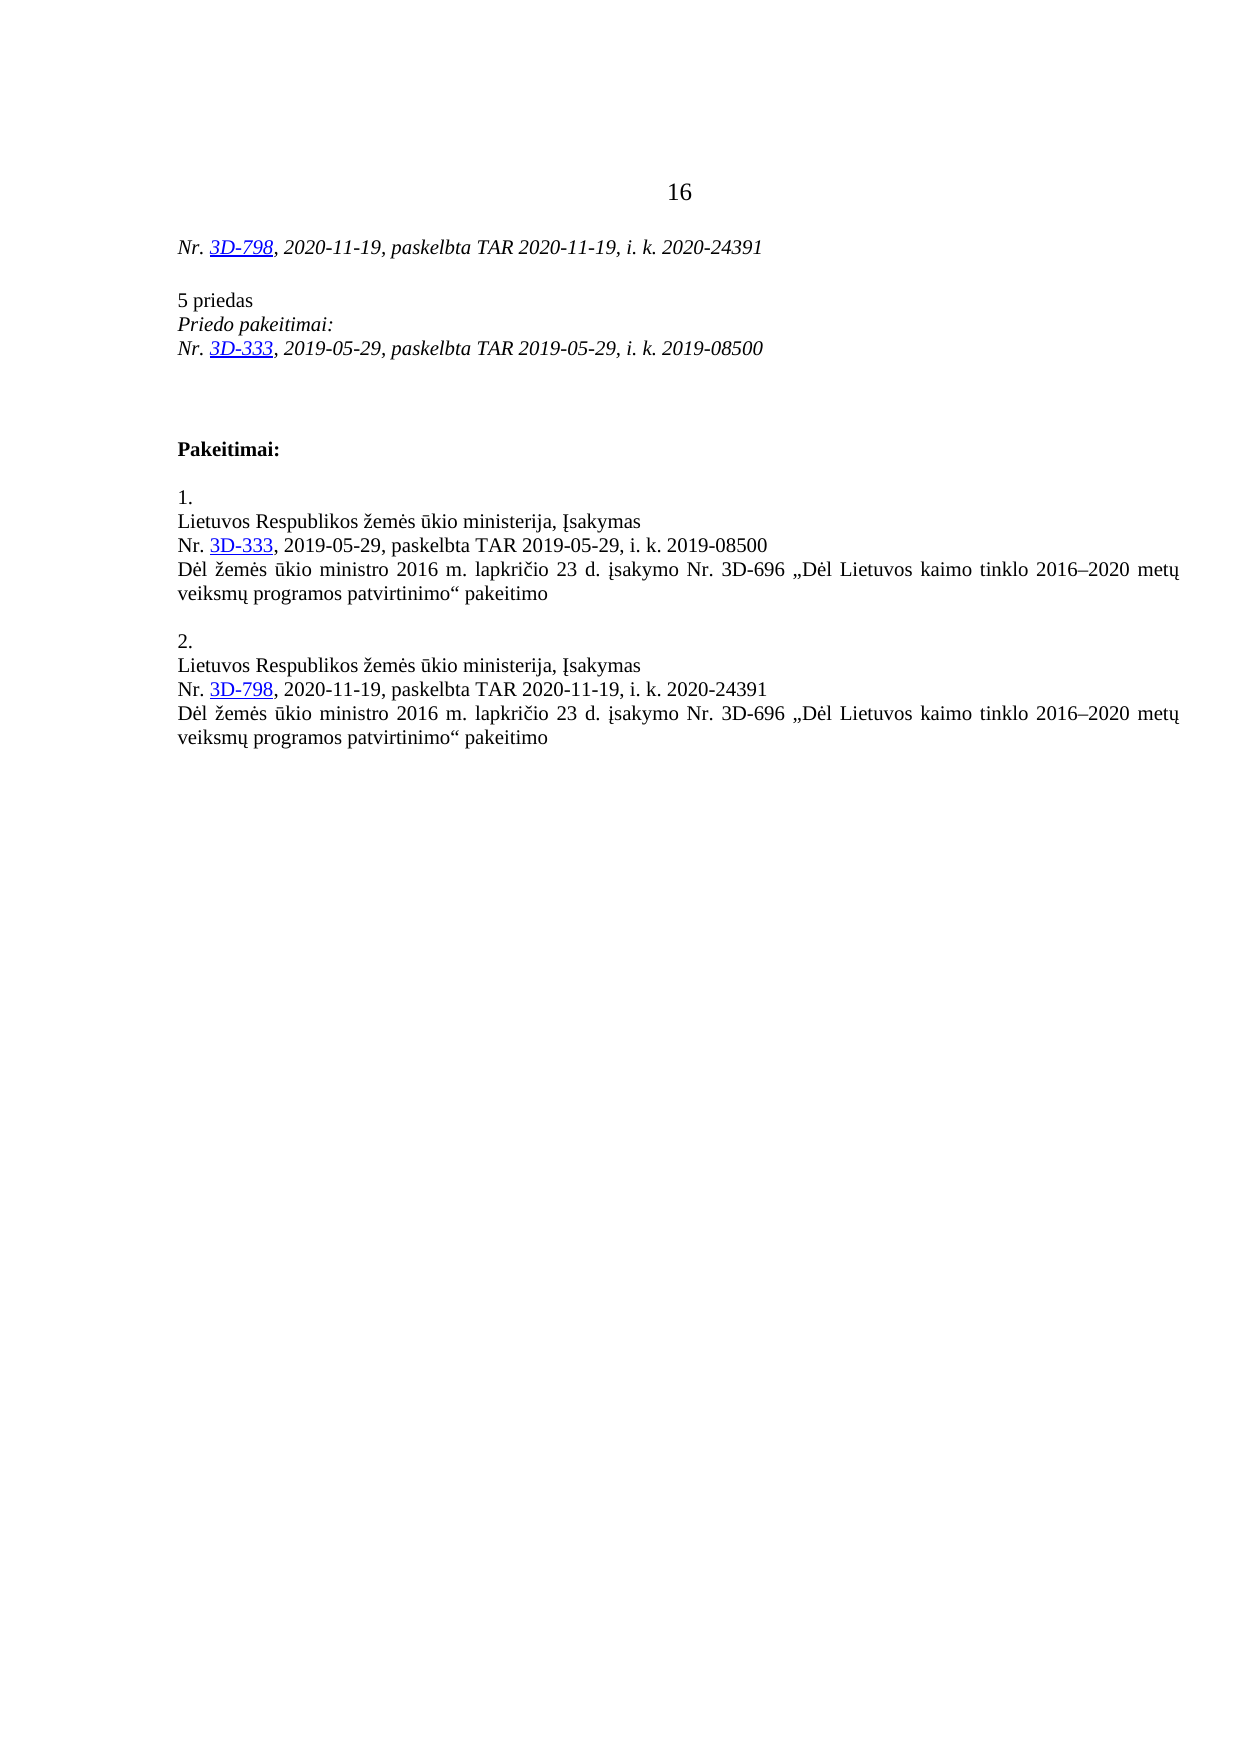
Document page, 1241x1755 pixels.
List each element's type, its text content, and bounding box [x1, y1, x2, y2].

text Nr. 3D-333, 2019-05-29, paskelbta TAR 2019-05-29, i. k. 2019-08500 [177, 336, 1181, 360]
text Pakeitimai: [177, 437, 1181, 461]
text Nr. 3D-798, 2020-11-19, paskelbta TAR 2020-11-19, i. k. 2020-24391 [177, 677, 1181, 701]
text Lietuvos Respublikos žemės ūkio ministerija, Įsakymas [177, 509, 1181, 533]
text Nr. 3D-333, 2019-05-29, paskelbta TAR 2019-05-29, i. k. 2019-08500 [177, 533, 1181, 557]
text Lietuvos Respublikos žemės ūkio ministerija, Įsakymas [177, 653, 1181, 677]
text 5 priedas [177, 287, 1181, 312]
text Dėl žemės ūkio ministro 2016 m. lapkričio 23 d. įsakymo Nr. 3D-696 „Dėl Lietuvos kaimo tinklo 2016–2020 metų veiksmų programos patvirtinimo“ pakeitimo [177, 557, 1181, 605]
text Dėl žemės ūkio ministro 2016 m. lapkričio 23 d. įsakymo Nr. 3D-696 „Dėl Lietuvos kaimo tinklo 2016–2020 metų veiksmų programos patvirtinimo“ pakeitimo [177, 701, 1181, 749]
text Priedo pakeitimai: [177, 312, 1181, 336]
text 2. [177, 629, 1181, 653]
text Nr. 3D-798, 2020-11-19, paskelbta TAR 2020-11-19, i. k. 2020-24391 [177, 235, 1181, 259]
text 1. [177, 485, 1181, 509]
